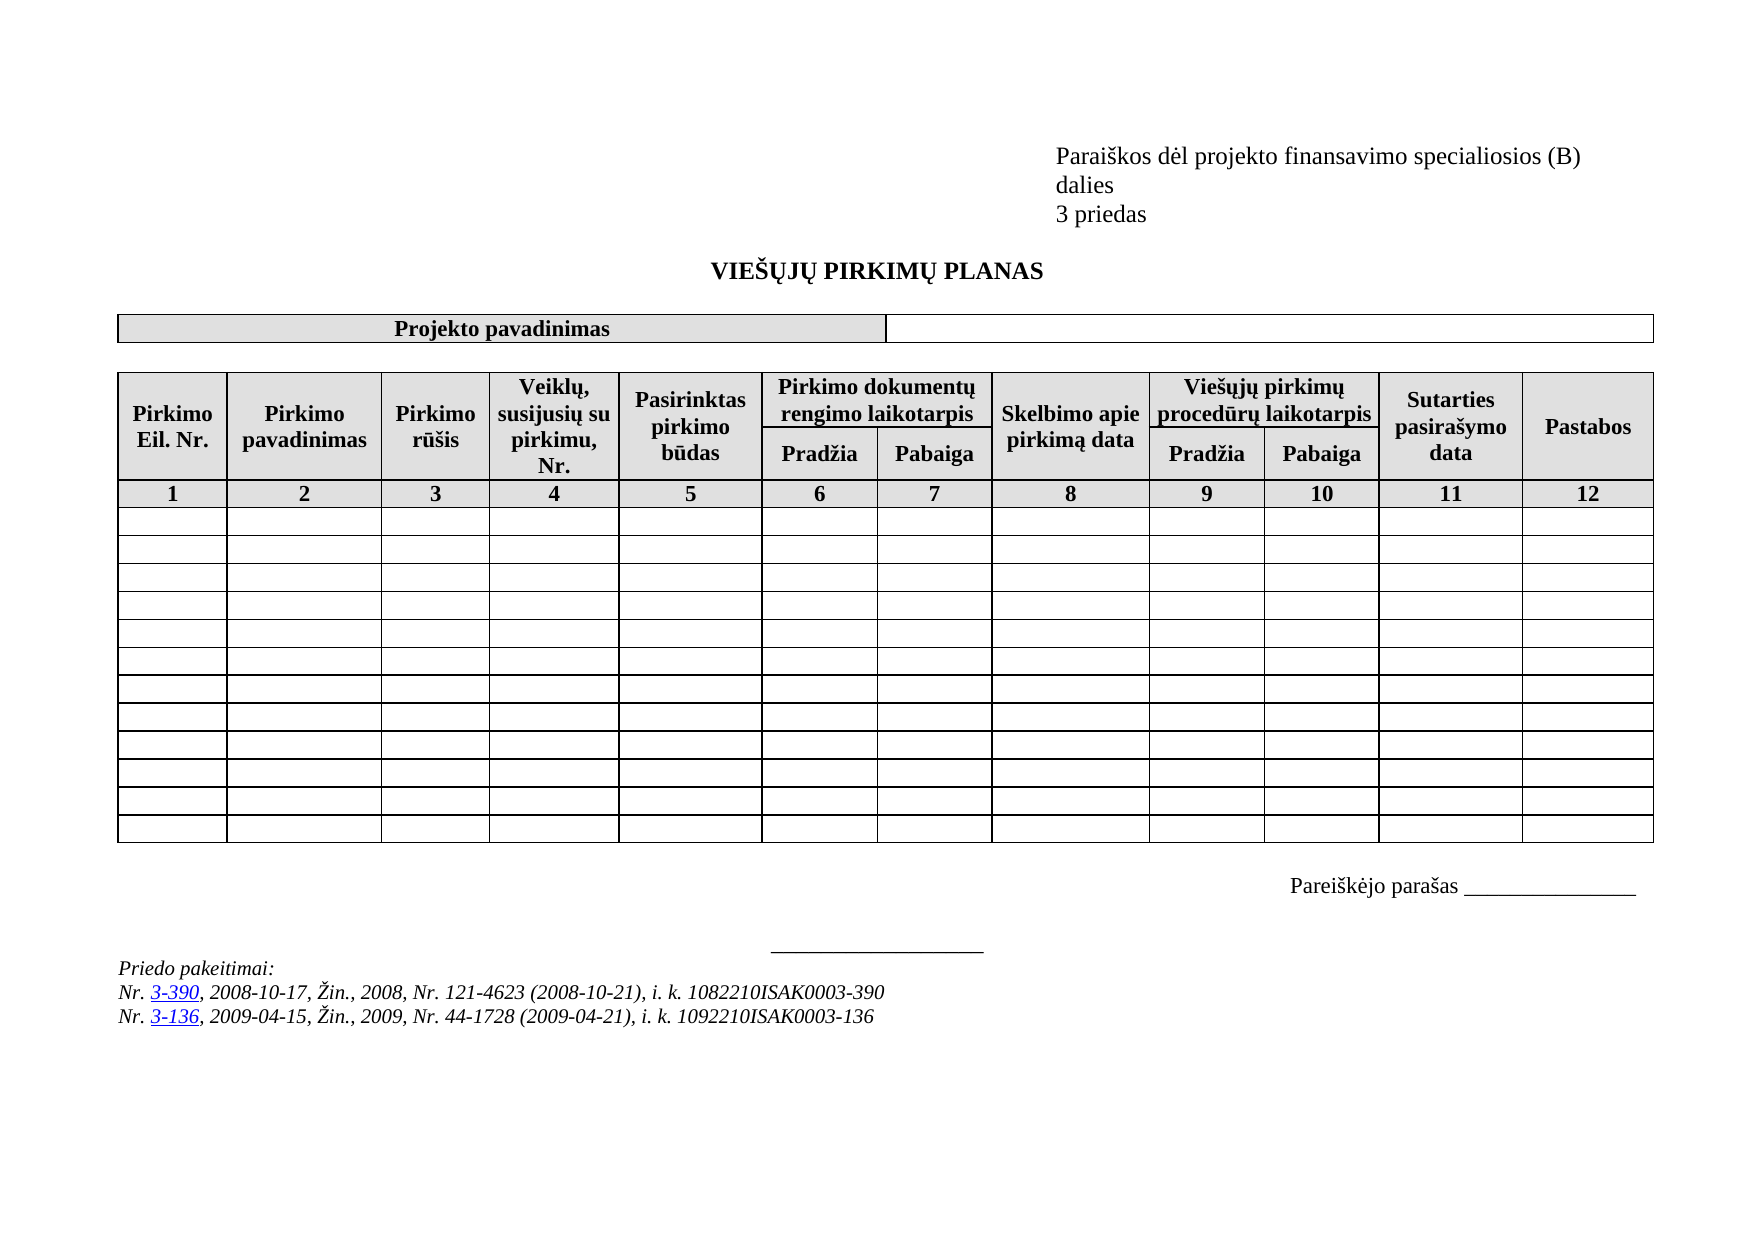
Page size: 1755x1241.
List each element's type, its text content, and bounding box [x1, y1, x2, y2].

text 3 priedas [1056, 199, 1636, 227]
table_cell [490, 620, 618, 646]
table_header Viešųjų pirkimų procedūrų laikotarpis [1150, 373, 1378, 426]
table_cell [1523, 564, 1653, 591]
table_cell [1523, 732, 1653, 758]
table_cell [228, 564, 381, 591]
table_cell [993, 592, 1149, 618]
table_cell [1150, 648, 1264, 674]
table_cell [1380, 564, 1522, 591]
table_cell [119, 508, 226, 535]
table_cell 9 [1150, 481, 1264, 507]
table_cell [993, 788, 1149, 814]
table_cell [1523, 620, 1653, 646]
table_cell 10 [1265, 481, 1378, 507]
table_cell [763, 536, 877, 563]
table_cell [1380, 732, 1522, 758]
table_cell [1265, 620, 1378, 646]
table_cell [228, 648, 381, 674]
table_cell [382, 816, 489, 842]
table_cell [1380, 816, 1522, 842]
table_cell [119, 592, 226, 618]
table_header Pirkimo dokumentų rengimo laikotarpis [763, 373, 991, 426]
table_cell [763, 648, 877, 674]
table_cell [763, 592, 877, 618]
table_cell [1523, 816, 1653, 842]
table_cell [620, 592, 761, 618]
table_cell [490, 816, 618, 842]
table_header Veiklų, susijusių su pirkimu, Nr. [490, 373, 618, 479]
table_cell [490, 788, 618, 814]
table_cell [1380, 788, 1522, 814]
table_cell Pabaiga [1265, 428, 1378, 479]
table_cell [1150, 732, 1264, 758]
table_cell [1150, 620, 1264, 646]
table_cell [1523, 536, 1653, 563]
table_cell [119, 760, 226, 786]
table_cell [878, 788, 991, 814]
table_cell [1265, 564, 1378, 591]
table_cell [1265, 732, 1378, 758]
table_cell [878, 648, 991, 674]
table_cell [1150, 676, 1264, 702]
table_cell [382, 508, 489, 535]
table_cell [993, 816, 1149, 842]
table_cell [382, 536, 489, 563]
table_cell [620, 620, 761, 646]
table_cell [878, 704, 991, 730]
table_cell [490, 508, 618, 535]
table_cell [1150, 564, 1264, 591]
table_cell Pabaiga [878, 428, 991, 479]
table_cell [993, 676, 1149, 702]
table_cell [228, 788, 381, 814]
table_cell [490, 536, 618, 563]
table_cell [993, 732, 1149, 758]
table_cell [993, 508, 1149, 535]
text Paraiškos dėl projekto finansavimo specialiosios (B) dalies [1056, 141, 1636, 199]
table_header [887, 315, 1653, 342]
table_cell [228, 676, 381, 702]
table_cell [620, 648, 761, 674]
table_cell [490, 592, 618, 618]
table_cell [1523, 676, 1653, 702]
table_header Pasirinktas pirkimo būdas [620, 373, 761, 479]
table_cell [1150, 508, 1264, 535]
table_cell [620, 704, 761, 730]
table_cell [620, 536, 761, 563]
table_cell [1265, 788, 1378, 814]
table_cell [1380, 508, 1522, 535]
table_cell 8 [993, 481, 1149, 507]
table_cell [763, 620, 877, 646]
table_cell [490, 760, 618, 786]
table_cell [620, 564, 761, 591]
table_cell [228, 536, 381, 563]
table_cell [1380, 592, 1522, 618]
table_cell [763, 788, 877, 814]
table_cell [228, 816, 381, 842]
text Nr. 3-136, 2009-04-15, Žin., 2009, Nr. 44-1728 (2009-04-21), i. k. 1092210ISAK0003-136 [118, 1004, 1636, 1028]
table_cell [119, 676, 226, 702]
text Priedo pakeitimai: [118, 956, 1636, 980]
table_cell 7 [878, 481, 991, 507]
table_cell [878, 564, 991, 591]
table_cell [620, 788, 761, 814]
table_cell [1150, 816, 1264, 842]
table_cell [1380, 704, 1522, 730]
table_cell [119, 816, 226, 842]
table_cell [763, 816, 877, 842]
table_cell [228, 508, 381, 535]
table_cell [382, 732, 489, 758]
table_cell [620, 760, 761, 786]
table_cell [1150, 704, 1264, 730]
table_cell [1265, 704, 1378, 730]
table_cell [1265, 508, 1378, 535]
table_cell [119, 536, 226, 563]
table_header Skelbimo apie pirkimą data [993, 373, 1149, 479]
table_cell [228, 592, 381, 618]
table_cell [1265, 816, 1378, 842]
table_cell Pradžia [1150, 428, 1264, 479]
table_cell [878, 732, 991, 758]
table_cell [382, 648, 489, 674]
table_cell [382, 564, 489, 591]
table_cell [1380, 620, 1522, 646]
table_cell [763, 676, 877, 702]
table_cell [228, 704, 381, 730]
table_cell [993, 704, 1149, 730]
table_cell [1150, 592, 1264, 618]
table_cell [1380, 648, 1522, 674]
text VIEŠŲJŲ PIRKIMŲ PLANAS [118, 256, 1636, 285]
table_cell [878, 592, 991, 618]
table_cell [382, 592, 489, 618]
table_cell [1265, 676, 1378, 702]
table_cell [228, 620, 381, 646]
table_cell [620, 676, 761, 702]
table_cell 3 [382, 481, 489, 507]
table_cell [763, 760, 877, 786]
table_cell [620, 816, 761, 842]
table_cell [119, 704, 226, 730]
table_cell [119, 564, 226, 591]
table_cell [119, 648, 226, 674]
table_cell 4 [490, 481, 618, 507]
table_cell [763, 564, 877, 591]
table_cell [878, 816, 991, 842]
table_cell 2 [228, 481, 381, 507]
table_cell [490, 732, 618, 758]
table_cell [1265, 592, 1378, 618]
table_cell [993, 564, 1149, 591]
table_cell [1523, 648, 1653, 674]
table_cell [1523, 704, 1653, 730]
table_cell [1523, 760, 1653, 786]
table_cell [1523, 508, 1653, 535]
table_cell [878, 536, 991, 563]
table_cell 11 [1380, 481, 1522, 507]
table_cell [1523, 788, 1653, 814]
table_cell [490, 676, 618, 702]
table_header Projekto pavadinimas [119, 315, 885, 342]
table_header Pastabos [1523, 373, 1653, 479]
table_cell [620, 508, 761, 535]
table_cell [1380, 760, 1522, 786]
table_cell [119, 732, 226, 758]
table_cell [763, 508, 877, 535]
table_cell [1380, 676, 1522, 702]
table_header Pirkimo pavadinimas [228, 373, 381, 479]
table_cell [993, 536, 1149, 563]
text Nr. 3-390, 2008-10-17, Žin., 2008, Nr. 121-4623 (2008-10-21), i. k. 1082210ISAK0003-390 [118, 980, 1636, 1004]
table_cell [878, 620, 991, 646]
table_cell [993, 760, 1149, 786]
table_cell 12 [1523, 481, 1653, 507]
text Pareiškėjo parašas _______________ [118, 872, 1636, 898]
table_cell 6 [763, 481, 877, 507]
table_cell [1150, 536, 1264, 563]
table_cell 1 [119, 481, 226, 507]
table_cell [1150, 788, 1264, 814]
table_cell [382, 620, 489, 646]
table_cell 5 [620, 481, 761, 507]
table_cell [1265, 536, 1378, 563]
table_header Sutarties pasirašymo data [1380, 373, 1522, 479]
table_cell [382, 704, 489, 730]
table_cell [993, 620, 1149, 646]
table_header Pirkimo Eil. Nr. [119, 373, 226, 479]
table_cell [228, 760, 381, 786]
table_cell [382, 760, 489, 786]
table_cell [620, 732, 761, 758]
table_cell [490, 648, 618, 674]
table_cell [878, 760, 991, 786]
table_cell [228, 732, 381, 758]
table_cell [878, 676, 991, 702]
table_cell [1265, 648, 1378, 674]
table_cell [763, 704, 877, 730]
table_cell [490, 564, 618, 591]
text _________________ [118, 927, 1636, 956]
table_cell Pradžia [763, 428, 877, 479]
table_cell [878, 508, 991, 535]
table_cell [763, 732, 877, 758]
table_header Pirkimo rūšis [382, 373, 489, 479]
table_cell [382, 676, 489, 702]
table_cell [382, 788, 489, 814]
table_cell [993, 648, 1149, 674]
table_cell [1523, 592, 1653, 618]
table_cell [119, 788, 226, 814]
table_cell [1380, 536, 1522, 563]
table_cell [1265, 760, 1378, 786]
table_cell [490, 704, 618, 730]
table_cell [119, 620, 226, 646]
table_cell [1150, 760, 1264, 786]
